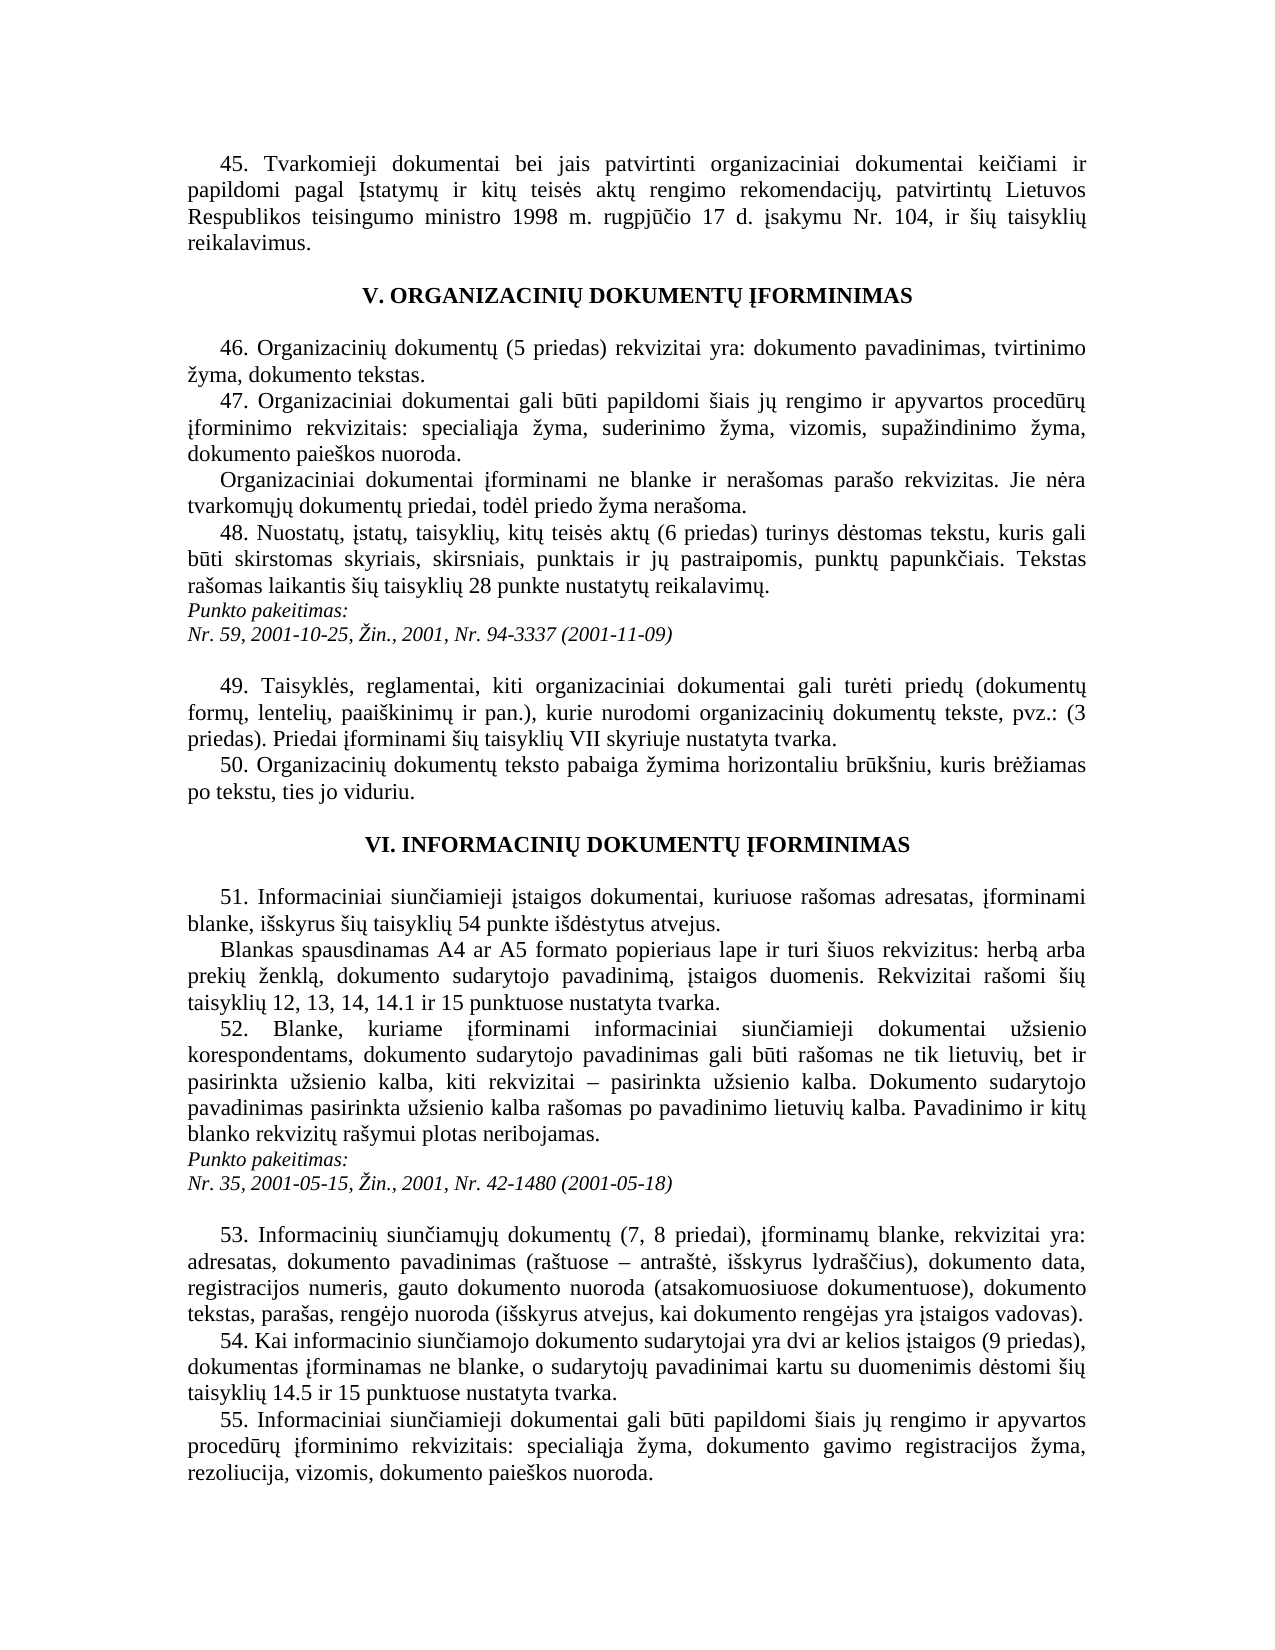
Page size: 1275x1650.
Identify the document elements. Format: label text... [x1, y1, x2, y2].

text 55. Informaciniai siunčiamieji dokumentai gali būti papildomi šiais jų rengimo ir apyvartos procedūrų įforminimo rekvizitais: specialiąja žyma, dokumento gavimo registracijos žyma, rezoliucija, vizomis, dokumento paieškos nuoroda. [187, 1406, 1087, 1485]
text V. ORGANIZACINIŲ DOKUMENTŲ ĮFORMINIMAS [187, 282, 1087, 308]
text 48. Nuostatų, įstatų, taisyklių, kitų teisės aktų (6 priedas) turinys dėstomas tekstu, kuris gali būti skirstomas skyriais, skirsniais, punktais ir jų pastraipomis, punktų papunkčiais. Tekstas rašomas laikantis šių taisyklių 28 punkte nustatytų reikalavimų. [187, 519, 1087, 598]
text Punkto pakeitimas: [187, 598, 1087, 622]
text Organizaciniai dokumentai įforminami ne blanke ir nerašomas parašo rekvizitas. Jie nėra tvarkomųjų dokumentų priedai, todėl priedo žyma nerašoma. [187, 466, 1087, 519]
text 51. Informaciniai siunčiamieji įstaigos dokumentai, kuriuose rašomas adresatas, įforminami blanke, išskyrus šių taisyklių 54 punkte išdėstytus atvejus. [187, 883, 1087, 936]
text 45. Tvarkomieji dokumentai bei jais patvirtinti organizaciniai dokumentai keičiami ir papildomi pagal Įstatymų ir kitų teisės aktų rengimo rekomendacijų, patvirtintų Lietuvos Respublikos teisingumo ministro 1998 m. rugpjūčio 17 d. įsakymu Nr. 104, ir šių taisyklių reikalavimus. [187, 150, 1087, 255]
text VI. INFORMACINIŲ DOKUMENTŲ ĮFORMINIMAS [187, 831, 1087, 857]
text Punkto pakeitimas: [187, 1147, 1087, 1171]
text 52. Blanke, kuriame įforminami informaciniai siunčiamieji dokumentai užsienio korespondentams, dokumento sudarytojo pavadinimas gali būti rašomas ne tik lietuvių, bet ir pasirinkta užsienio kalba, kiti rekvizitai – pasirinkta užsienio kalba. Dokumento sudarytojo pavadinimas pasirinkta užsienio kalba rašomas po pavadinimo lietuvių kalba. Pavadinimo ir kitų blanko rekvizitų rašymui plotas neribojamas. [187, 1015, 1087, 1147]
text 46. Organizacinių dokumentų (5 priedas) rekvizitai yra: dokumento pavadinimas, tvirtinimo žyma, dokumento tekstas. [187, 334, 1087, 387]
text 49. Taisyklės, reglamentai, kiti organizaciniai dokumentai gali turėti priedų (dokumentų formų, lentelių, paaiškinimų ir pan.), kurie nurodomi organizacinių dokumentų tekste, pvz.: (3 priedas). Priedai įforminami šių taisyklių VII skyriuje nustatyta tvarka. [187, 672, 1087, 752]
text 54. Kai informacinio siunčiamojo dokumento sudarytojai yra dvi ar kelios įstaigos (9 priedas), dokumentas įforminamas ne blanke, o sudarytojų pavadinimai kartu su duomenimis dėstomi šių taisyklių 14.5 ir 15 punktuose nustatyta tvarka. [187, 1327, 1087, 1406]
text 53. Informacinių siunčiamųjų dokumentų (7, 8 priedai), įforminamų blanke, rekvizitai yra: adresatas, dokumento pavadinimas (raštuose – antraštė, išskyrus lydraščius), dokumento data, registracijos numeris, gauto dokumento nuoroda (atsakomuosiuose dokumentuose), dokumento tekstas, parašas, rengėjo nuoroda (išskyrus atvejus, kai dokumento rengėjas yra įstaigos vadovas). [187, 1221, 1087, 1327]
text Blankas spausdinamas A4 ar A5 formato popieriaus lape ir turi šiuos rekvizitus: herbą arba prekių ženklą, dokumento sudarytojo pavadinimą, įstaigos duomenis. Rekvizitai rašomi šių taisyklių 12, 13, 14, 14.1 ir 15 punktuose nustatyta tvarka. [187, 936, 1087, 1015]
text 47. Organizaciniai dokumentai gali būti papildomi šiais jų rengimo ir apyvartos procedūrų įforminimo rekvizitais: specialiąja žyma, suderinimo žyma, vizomis, supažindinimo žyma, dokumento paieškos nuoroda. [187, 387, 1087, 466]
text Nr. 35, 2001-05-15, Žin., 2001, Nr. 42-1480 (2001-05-18) [187, 1171, 1087, 1195]
text 50. Organizacinių dokumentų teksto pabaiga žymima horizontaliu brūkšniu, kuris brėžiamas po tekstu, ties jo viduriu. [187, 752, 1087, 804]
text Nr. 59, 2001-10-25, Žin., 2001, Nr. 94-3337 (2001-11-09) [187, 622, 1087, 646]
